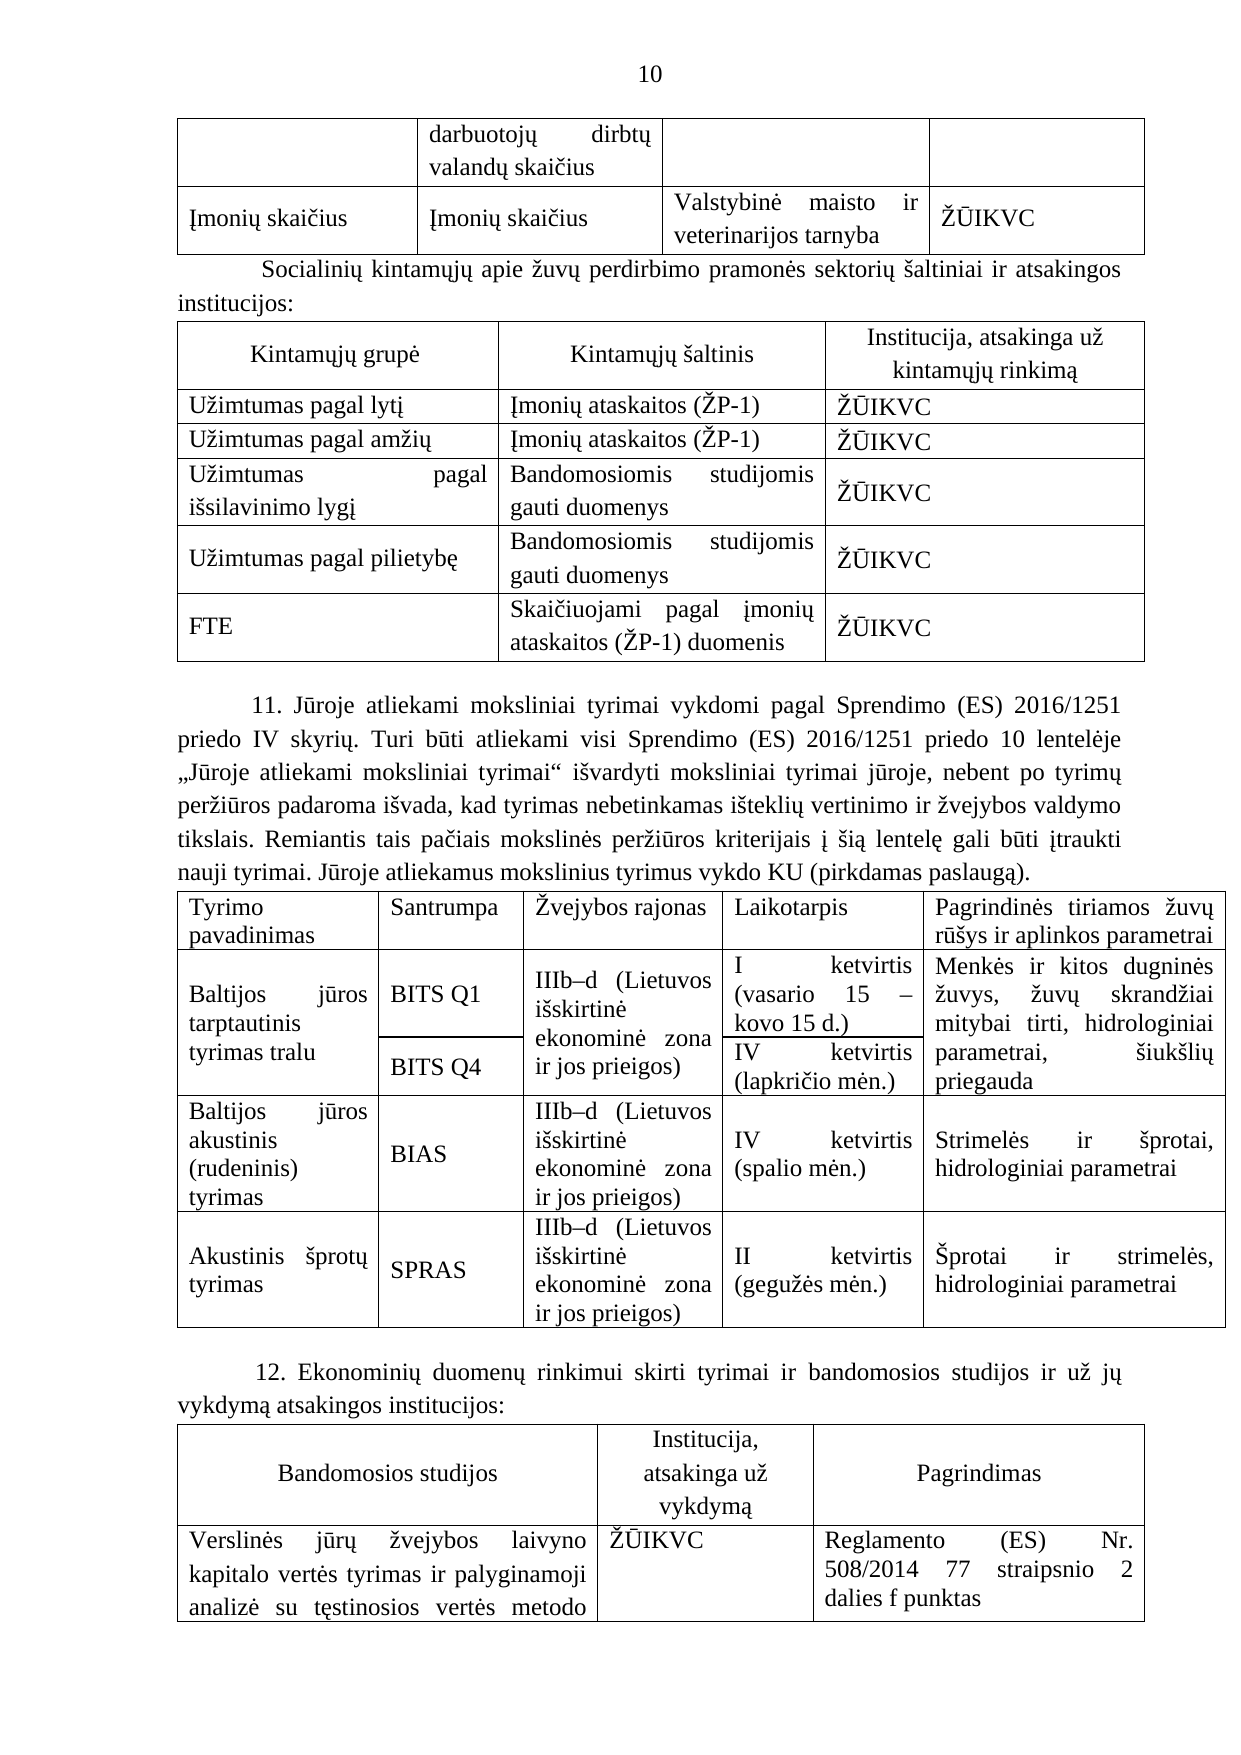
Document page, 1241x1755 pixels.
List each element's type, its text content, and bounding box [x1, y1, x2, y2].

table_cell Bandomosiomis studijomis gauti duomenys [499, 459, 825, 525]
table_cell [178, 119, 417, 186]
table_cell Užimtumas pagal pilietybę [178, 526, 498, 593]
table_cell ŽŪIKVC [826, 459, 1144, 525]
table_header Santrumpa [379, 892, 523, 949]
table_cell Šprotai ir strimelės, hidrologiniai parametrai [924, 1212, 1225, 1327]
table_header Kintamųjų šaltinis [499, 322, 825, 389]
table_cell Baltijos jūros akustinis (rudeninis) tyrimas [178, 1096, 378, 1211]
table_header Kintamųjų grupė [178, 322, 498, 389]
table_cell Reglamento (ES) Nr. 508/2014 77 straipsnio 2 dalies f punktas [814, 1526, 1144, 1621]
table_header Laikotarpis [723, 892, 923, 949]
table_cell Įmonių skaičius [418, 187, 662, 253]
table_cell [663, 119, 929, 186]
table_cell BITS Q4 [379, 1038, 523, 1095]
table_cell Verslinės jūrų žvejybos laivyno kapitalo vertės tyrimas ir palyginamoji analizė su tęstinosios vertės metodo [178, 1526, 597, 1621]
table_cell SPRAS [379, 1212, 523, 1327]
table_cell ŽŪIKVC [826, 526, 1144, 593]
table_cell BIAS [379, 1096, 523, 1211]
table_cell IIIb–d (Lietuvos išskirtinė ekonominė zona ir jos prieigos) [524, 950, 722, 1095]
table_cell IIIb–d (Lietuvos išskirtinė ekonominė zona ir jos prieigos) [524, 1096, 722, 1211]
text 11. Jūroje atliekami moksliniai tyrimai vykdomi pagal Sprendimo (ES) 2016/1251 priedo IV skyrių. Turi būti atliekami visi Sprendimo (ES) 2016/1251 priedo 10 lentelėje „Jūroje atliekami moksliniai tyrimai“ išvardyti moksliniai tyrimai jūroje, nebent po tyrimų peržiūros padaroma išvada, kad tyrimas nebetinkamas išteklių vertinimo ir žvejybos valdymo tikslais. Remiantis tais pačiais mokslinės peržiūros kriterijais į šią lentelę gali būti įtraukti nauji tyrimai. Jūroje atliekamus mokslinius tyrimus vykdo KU (pirkdamas paslaugą). [177, 691, 1122, 886]
table_header Institucija, atsakinga už vykdymą [598, 1425, 813, 1524]
table_header Bandomosios studijos [178, 1425, 597, 1524]
table_cell Skaičiuojami pagal įmonių ataskaitos (ŽP-1) duomenis [499, 594, 825, 661]
table_cell Valstybinė maisto ir veterinarijos tarnyba [663, 187, 929, 253]
table_cell Užimtumas pagal išsilavinimo lygį [178, 459, 498, 525]
table_cell Baltijos jūros tarptautinis tyrimas tralu [178, 950, 378, 1095]
table_cell FTE [178, 594, 498, 661]
table_header Pagrindinės tiriamos žuvų rūšys ir aplinkos parametrai [924, 892, 1225, 949]
table_cell Strimelės ir šprotai, hidrologiniai parametrai [924, 1096, 1225, 1211]
table_header Žvejybos rajonas [524, 892, 722, 949]
table_cell darbuotojų dirbtų valandų skaičius [418, 119, 662, 186]
table_cell Akustinis šprotų tyrimas [178, 1212, 378, 1327]
table_cell Bandomosiomis studijomis gauti duomenys [499, 526, 825, 593]
table_cell I ketvirtis (vasario 15 – kovo 15 d.) [723, 950, 923, 1036]
table_cell Įmonių ataskaitos (ŽP-1) [499, 424, 825, 458]
table_cell Įmonių ataskaitos (ŽP-1) [499, 390, 825, 423]
table_header Tyrimo pavadinimas [178, 892, 378, 949]
table_cell Įmonių skaičius [178, 187, 417, 253]
table_cell BITS Q1 [379, 950, 523, 1036]
table_cell Užimtumas pagal amžių [178, 424, 498, 458]
table_cell Menkės ir kitos dugninės žuvys, žuvų skrandžiai mitybai tirti, hidrologiniai parametrai, šiukšlių priegauda [924, 950, 1225, 1095]
table_cell ŽŪIKVC [826, 594, 1144, 661]
table_cell II ketvirtis (gegužės mėn.) [723, 1212, 923, 1327]
table_cell ŽŪIKVC [826, 424, 1144, 458]
table_cell IV ketvirtis (spalio mėn.) [723, 1096, 923, 1211]
table_cell Užimtumas pagal lytį [178, 390, 498, 423]
table_cell [930, 119, 1144, 186]
table_header Pagrindimas [814, 1425, 1144, 1524]
table_header Institucija, atsakinga už kintamųjų rinkimą [826, 322, 1144, 389]
table_cell IV ketvirtis (lapkričio mėn.) [723, 1038, 923, 1095]
table_cell ŽŪIKVC [930, 187, 1144, 253]
text 12. Ekonominių duomenų rinkimui skirti tyrimai ir bandomosios studijos ir už jų vykdymą atsakingos institucijos: [177, 1357, 1122, 1419]
table_cell ŽŪIKVC [598, 1526, 813, 1621]
table_cell ŽŪIKVC [826, 390, 1144, 423]
text Socialinių kintamųjų apie žuvų perdirbimo pramonės sektorių šaltiniai ir atsakingos institucijos: [177, 255, 1122, 317]
table_cell IIIb–d (Lietuvos išskirtinė ekonominė zona ir jos prieigos) [524, 1212, 722, 1327]
